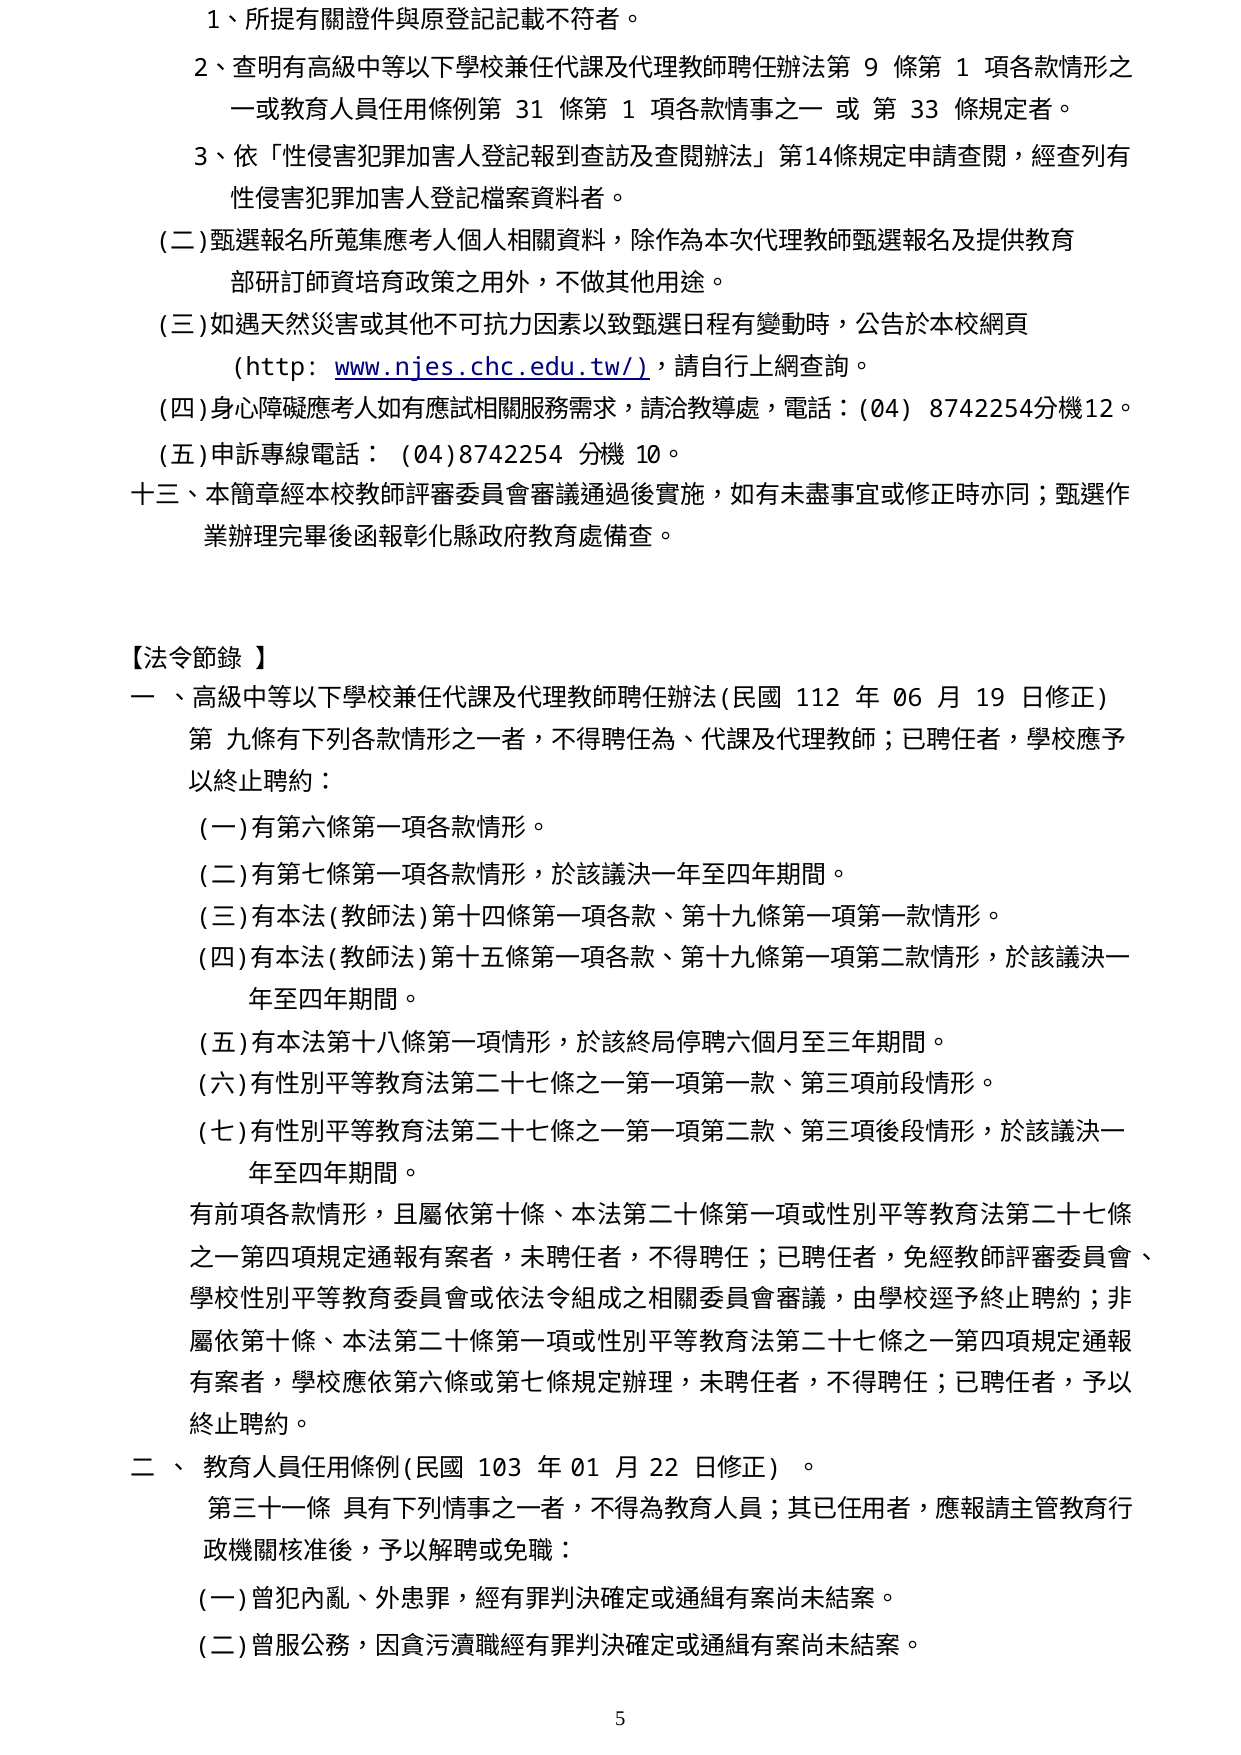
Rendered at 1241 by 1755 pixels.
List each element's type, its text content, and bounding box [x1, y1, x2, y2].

text (四)有本法(教師法)第十五條第一項各款、第十九條第一項第二款情形，於該議決一 年至四年期間。 [195, 938, 1134, 1016]
text (三)如遇天然災害或其他不可抗力因素以致甄選日程有變動時，公告於本校網頁(http: www.njes.chc.edu.tw/)，請自行上網查詢。 [156, 305, 1097, 383]
text (四)身心障礙應考人如有應試相關服務需求，請洽教導處，電話：(04) 8742254分機12。 [156, 389, 1215, 425]
text (二)曾服公務，因貪污瀆職經有罪判決確定或通緝有案尚未結案。 [195, 1626, 1086, 1662]
text 3、依「性侵害犯罪加害人登記報到查訪及查閱辦法」第14條規定申請查閱，經查列有性侵害犯罪加害人登記檔案資料者。 [193, 137, 1134, 215]
text 二 、 教育人員任用條例(民國 103 年 01 月 22 日修正) 。 [118, 1447, 1215, 1483]
text 2、查明有高級中等以下學校兼任代課及代理教師聘任辦法第 9 條第 1 項各款情形之一或教育人員任用條例第 31 條第 1 項各款情事之一 或 第 33 條規定者。 [193, 47, 1134, 126]
text (五)有本法第十八條第一項情形，於該終局停聘六個月至三年期間。 [71, 1022, 1215, 1058]
text 一 、高級中等以下學校兼任代課及代理教師聘任辦法(民國 112 年 06 月 19 日修正)第 九條有下列各款情形之一者，不得聘任為、代課及代理教師；已聘任者，學校應予以終止聘約： [130, 677, 1134, 797]
text (一)曾犯內亂、外患罪，經有罪判決確定或通緝有案尚未結案。 [195, 1578, 1086, 1614]
text (三)有本法(教師法)第十四條第一項各款、第十九條第一項第一款情形。 [71, 896, 1215, 932]
text 十三、本簡章經本校教師評審委員會審議通過後實施，如有未盡事宜或修正時亦同；甄選作業辦理完畢後函報彰化縣政府教育處備查。 [130, 474, 1134, 553]
text (二)甄選報名所蒐集應考人個人相關資料，除作為本次代理教師甄選報名及提供教育部研訂師資培育政策之用外，不做其他用途。 [156, 221, 1097, 299]
text (一)凡經甄選錄取之教師，如有下列情事之一者，撤銷錄取資格、無條件解除聘約： 1、所提有關證件與原登記記載不符者。 [156, 0, 1080, 36]
text (五)申訴專線電話： (04)8742254 分機 10。 [156, 434, 1215, 471]
text (二)有第七條第一項各款情形，於該議決一年至四年期間。 [71, 854, 1215, 891]
text (六)有性別平等教育法第二十七條之一第一項第一款、第三項前段情形。 [195, 1064, 1086, 1100]
text 有前項各款情形，且屬依第十條、本法第二十條第一項或性別平等教育法第二十七條之一第四項規定通報有案者，未聘任者，不得聘任；已聘任者，免經教師評審委員會、學校性別平等教育委員會或依法令組成之相關委員會審議，由學校逕予終止聘約；非屬依第十條、本法第二十條第一項或性別平等教育法第二十七條之一第四項規定通報有案者，學校應依第六條或第七條規定辦理，未聘任者，不得聘任；已聘任者，予以終止聘約。 [189, 1195, 1134, 1441]
text (七)有性別平等教育法第二十七條之一第一項第二款、第三項後段情形，於該議決一年至四年期間。 [195, 1111, 1134, 1189]
text 第三十一條 具有下列情事之一者，不得為教育人員；其已任用者，應報請主管教育行政機關核准後，予以解聘或免職： [134, 1489, 1134, 1567]
text (一)有第六條第一項各款情形。 [71, 807, 1093, 843]
text 【法令節錄 】 [118, 645, 1215, 673]
